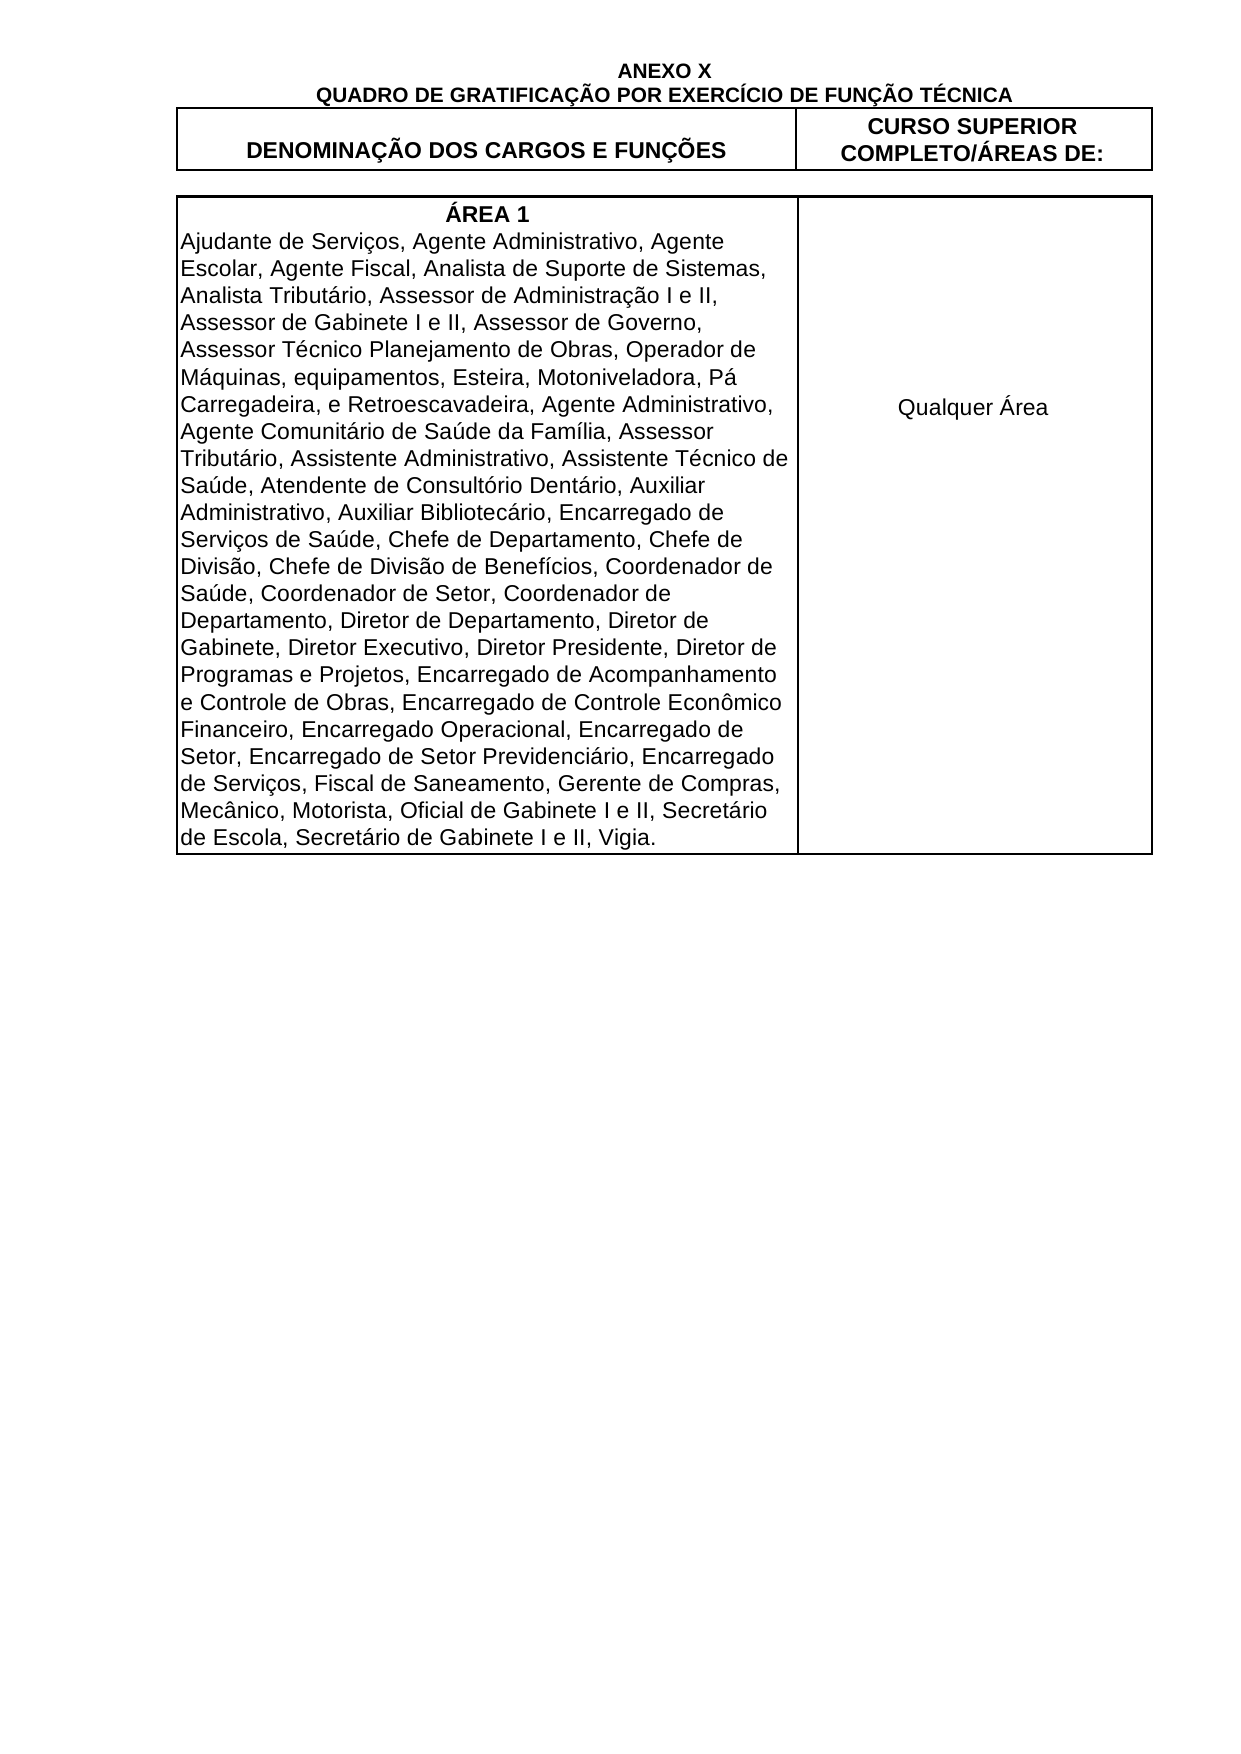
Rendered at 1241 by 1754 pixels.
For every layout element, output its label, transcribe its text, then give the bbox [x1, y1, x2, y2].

text ANEXO X [177, 59, 1152, 83]
table_header CURSO SUPERIOR COMPLETO/ÁREAS DE: [797, 109, 1151, 169]
table_header ÁREA 1 Ajudante de Serviços, Agente Administrativo, Agente Escolar, Agente Fiscal, Analista de Suporte de Sistemas, Analista Tributário, Assessor de Administração I e II, Assessor de Gabinete I e II, Assessor de Governo, Assessor Técnico Planejamento de Obras, Operador de Máquinas, equipamentos, Esteira, Motoniveladora, Pá Carregadeira, e Retroescavadeira, Agente Administrativo, Agente Comunitário de Saúde da Família, Assessor Tributário, Assistente Administrativo, Assistente Técnico de Saúde, Atendente de Consultório Dentário, Auxiliar Administrativo, Auxiliar Bibliotecário, Encarregado de Serviços de Saúde, Chefe de Departamento, Chefe de Divisão, Chefe de Divisão de Benefícios, Coordenador de Saúde, Coordenador de Setor, Coordenador de Departamento, Diretor de Departamento, Diretor de Gabinete, Diretor Executivo, Diretor Presidente, Diretor de Programas e Projetos, Encarregado de Acompanhamento e Controle de Obras, Encarregado de Controle Econômico Financeiro, Encarregado Operacional, Encarregado de Setor, Encarregado de Setor Previdenciário, Encarregado de Serviços, Fiscal de Saneamento, Gerente de Compras, Mecânico, Motorista, Oficial de Gabinete I e II, Secretário de Escola, Secretário de Gabinete I e II, Vigia. [178, 198, 797, 853]
table_header DENOMINAÇÃO DOS CARGOS E FUNÇÕES [178, 109, 795, 169]
table_header Qualquer Área [799, 198, 1151, 853]
text QUADRO DE GRATIFICAÇÃO POR EXERCÍCIO DE FUNÇÃO TÉCNICA [177, 83, 1152, 107]
